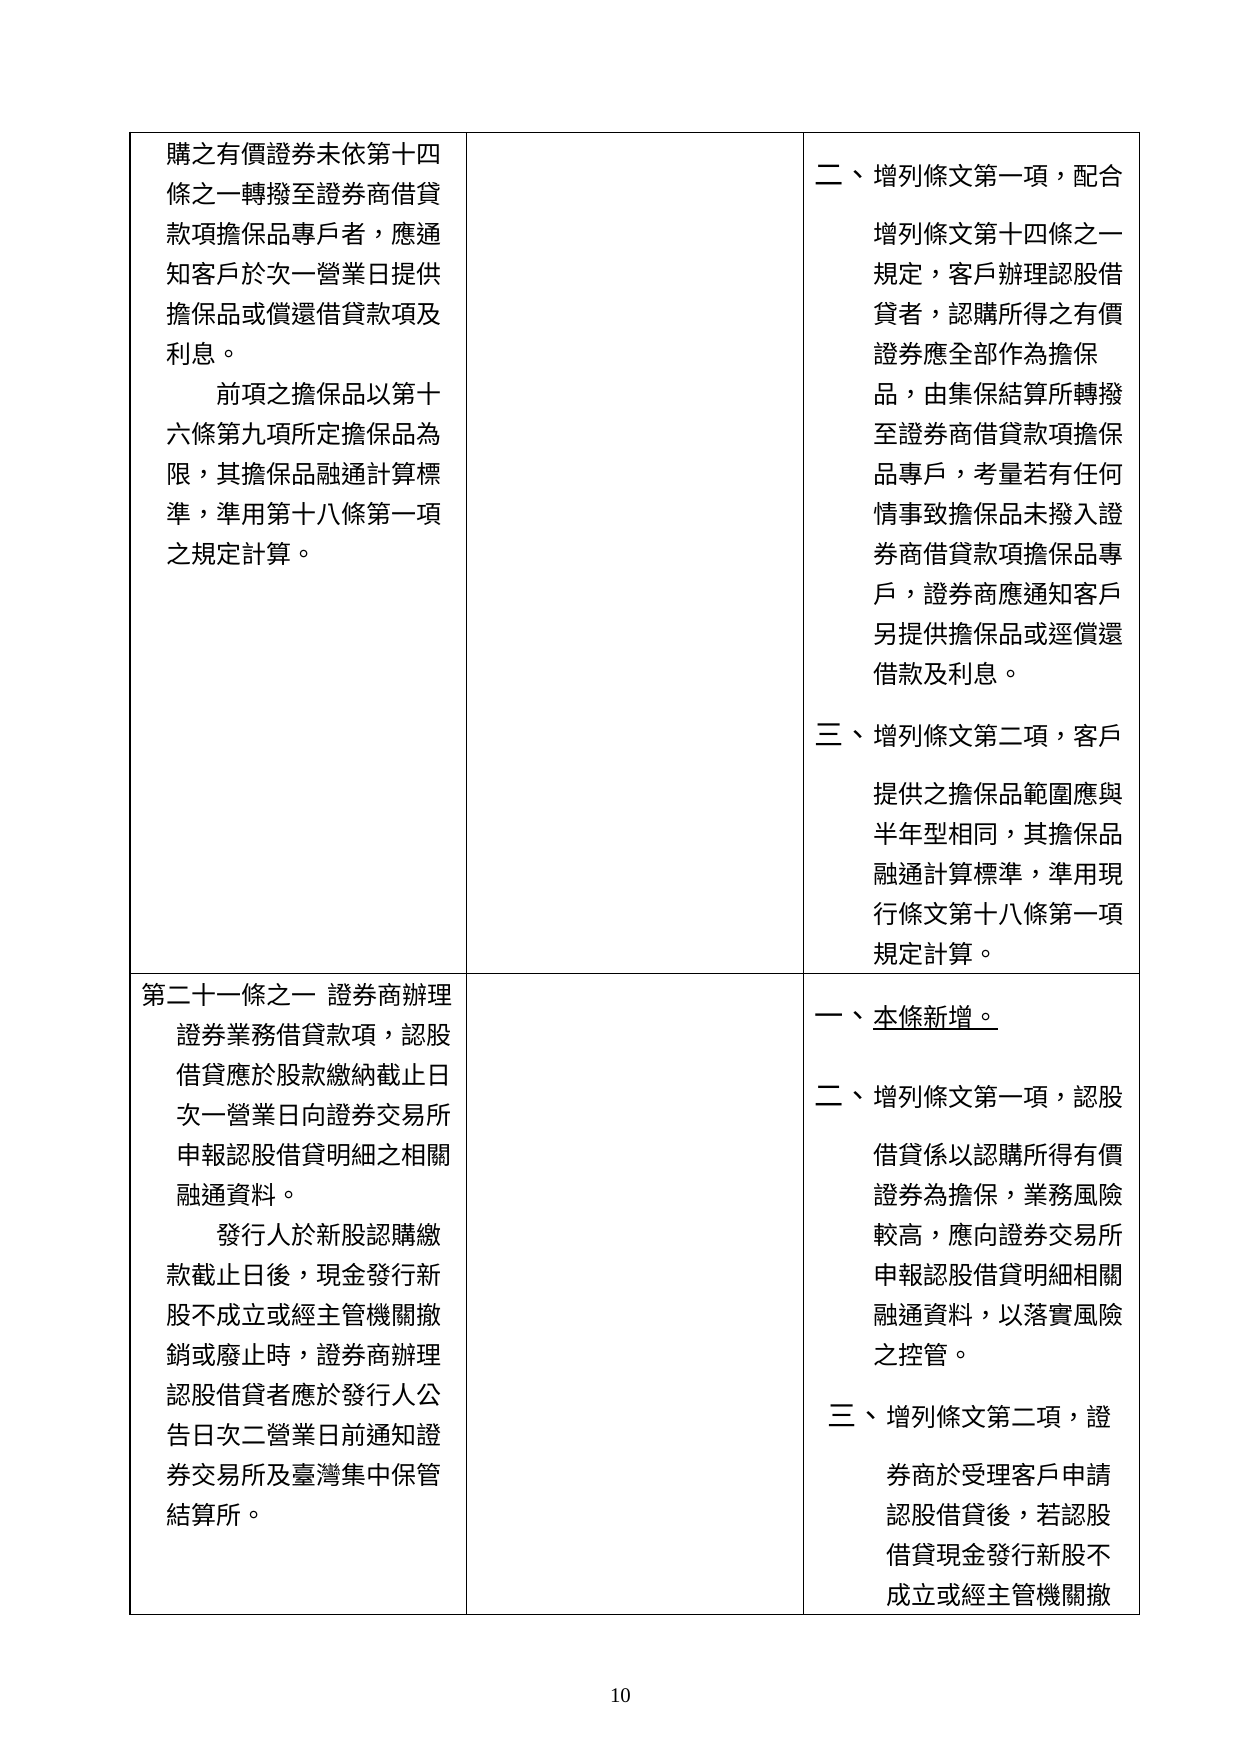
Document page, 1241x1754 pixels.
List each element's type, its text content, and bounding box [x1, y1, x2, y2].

table_cell 購之有價證券未依第十四條之一轉撥至證券商借貸款項擔保品專戶者，應通知客戶於次一營業日提供擔保品或償還借貸款項及利息。 前項之擔保品以第十六條第九項所定擔保品為限，其擔保品融通計算標準，準用第十八條第一項之規定計算。 [131, 133, 466, 973]
table_cell 本條新增。 增列條文第一項，配合增列條文第十四條之一規定，客戶辦理認股借貸者，認購所得之有價證券應全部作為擔保品，由集保結算所轉撥至證券商借貸款項擔保品專戶，考量若有任何情事致擔保品未撥入證券商借貸款項擔保品專戶，證券商應通知客戶另提供擔保品或逕償還借款及利息。 增列條文第二項，客戶提供之擔保品範圍應與半年型相同，其擔保品融通計算標準，準用現行條文第十八條第一項規定計算。 [804, 133, 1139, 973]
table_cell 第二十一條之一 證券商辦理證券業務借貸款項，認股借貸應於股款繳納截止日次一營業日向證券交易所申報認股借貸明細之相關融通資料。 發行人於新股認購繳款截止日後，現金發行新股不成立或經主管機關撤銷或廢止時，證券商辦理認股借貸者應於發行人公告日次二營業日前通知證券交易所及臺灣集中保管結算所。 [131, 974, 466, 1614]
table_cell 本條新增。 增列條文第一項，認股借貸係以認購所得有價證券為擔保，業務風險較高，應向證券交易所申報認股借貸明細相關融通資料，以落實風險之控管。 增列條文第二項，證券商於受理客戶申請認股借貸後，若認股借貸現金發行新股不成立或經主管機關撤 [804, 974, 1139, 1614]
table_cell [467, 133, 803, 973]
table_cell [467, 974, 803, 1614]
